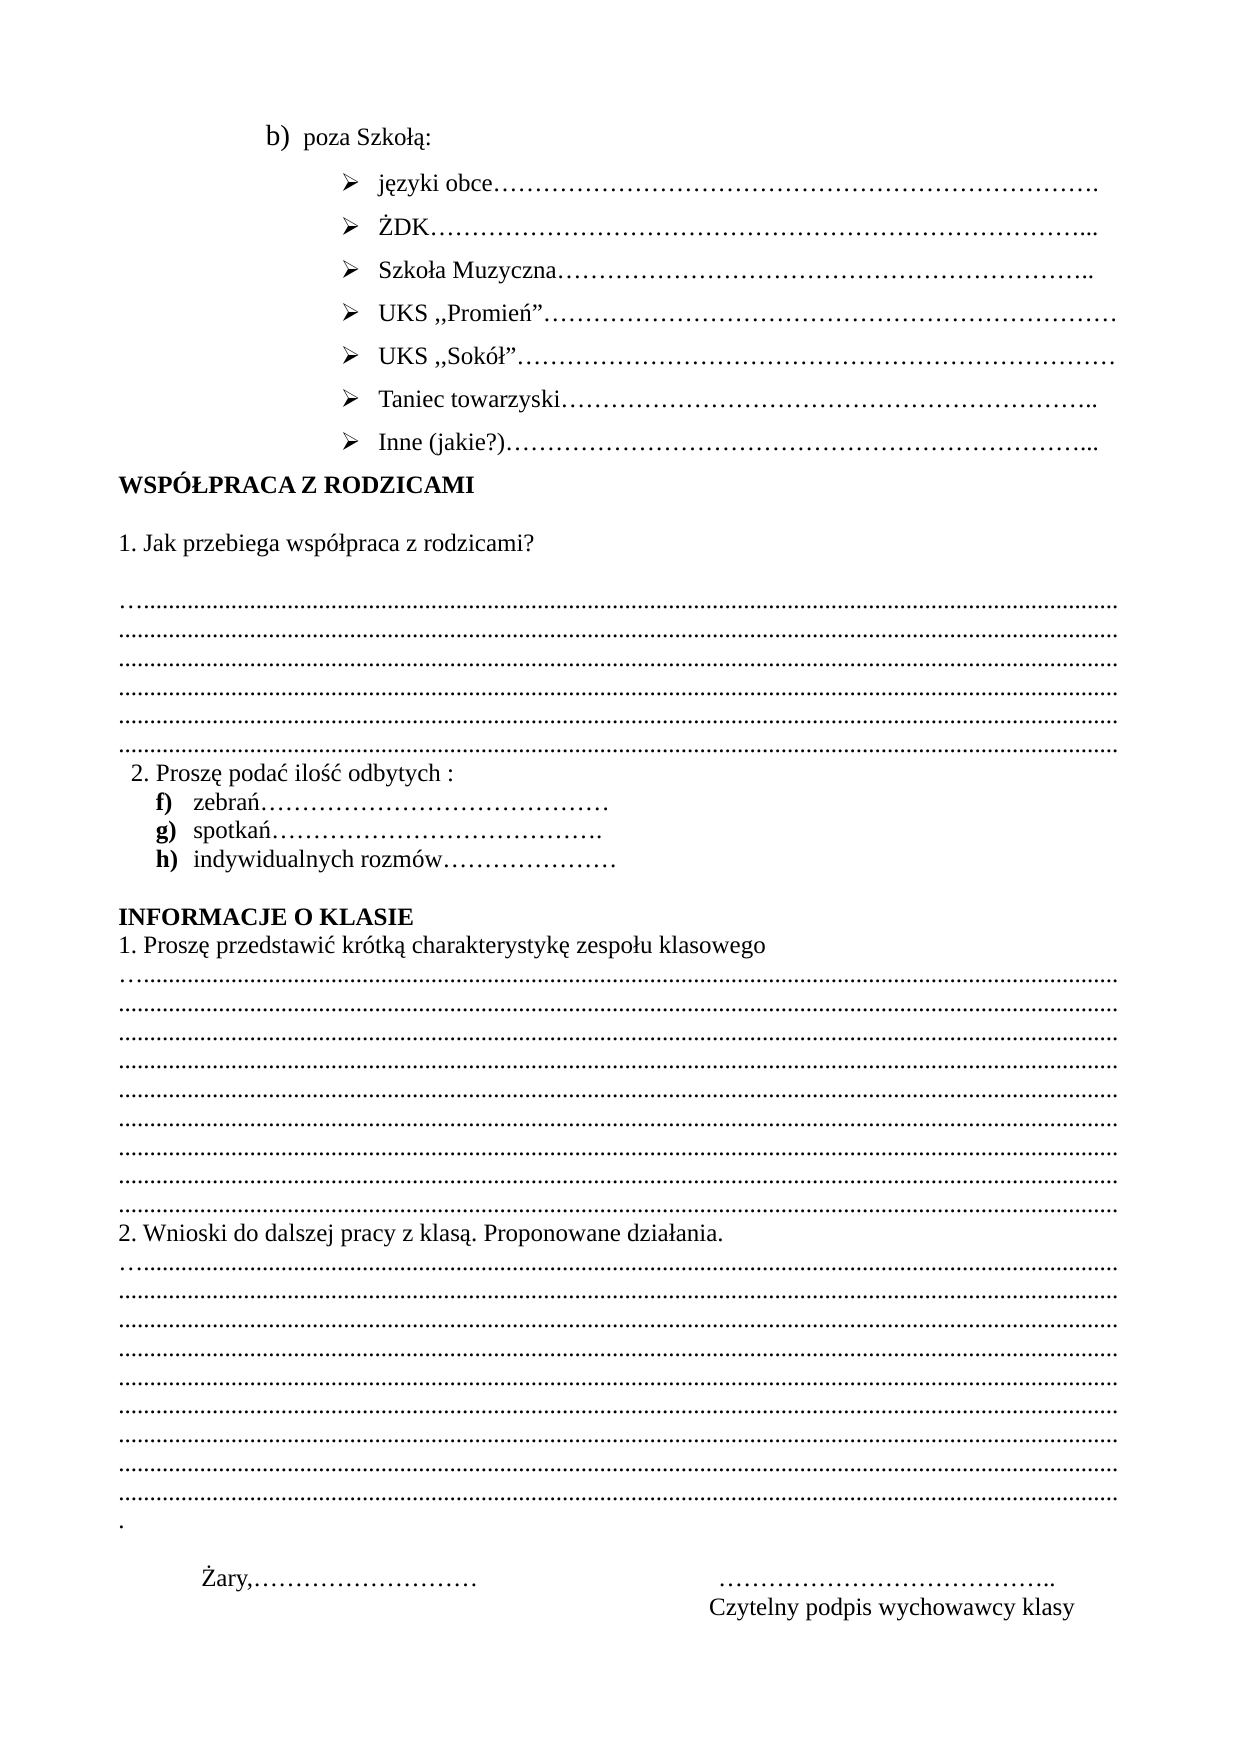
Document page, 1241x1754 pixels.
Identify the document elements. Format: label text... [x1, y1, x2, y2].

list indywidualnych rozmów………………… [156, 844, 1122, 873]
list spotkań…………………………………. [156, 815, 1122, 844]
list UKS ,,Sokół”……………………………………………………………… [341, 341, 1122, 370]
text Czytelny podpis wychowawcy klasy [192, 1592, 1122, 1620]
list Inne (jakie?)……………………………………………………………... [341, 427, 1122, 456]
text Żary,……………………… ………………………………….. [201, 1563, 1122, 1592]
list ŻDK……………………………………………………………………... [341, 212, 1122, 240]
text …............................................................................................................................................................................................................................................................................................................................................................................................................................................................................................................................................................................................................................................................................................................................................................................................................................................................................................................................................................................................ [118, 557, 1122, 758]
text 1. Proszę przedstawić krótką charakterystykę zespołu klasowego [118, 930, 1122, 959]
list poza Szkołą: [266, 118, 1122, 152]
list Szkoła Muzyczna……………………………………………………….. [341, 255, 1122, 283]
text WSPÓŁPRACA Z RODZICAMI [118, 470, 1122, 499]
text 1. Jak przebiega współpraca z rodzicami? [118, 528, 1122, 557]
list UKS ,,Promień”…………………………………………………………… [341, 298, 1122, 327]
text …............................................................................................................................................................................................................................................................................................................................................................................................................................................................................................................................................................................................................................................................................................................................................................................................................................................................................................................................................................................................................................................................................................................................................................................................................................................................................................................................................................................................................................................................................................. [118, 1247, 1122, 1534]
text INFORMACJE O KLASIE [118, 902, 1122, 930]
list języki obce………………………………………………………………. [341, 168, 1122, 197]
list zebrań…………………………………… [156, 787, 1122, 815]
text 2. Proszę podać ilość odbytych : [118, 758, 1122, 787]
text …............................................................................................................................................................................................................................................................................................................................................................................................................................................................................................................................................................................................................................................................................................................................................................................................................................................................................................................................................................................................................................................................................................................................................................................................................................................................................................................................................................................................................................................................................................2. Wnioski do dalszej pracy z klasą. Proponowane działania. [118, 959, 1122, 1247]
list Taniec towarzyski……………………………………………………….. [341, 384, 1122, 413]
